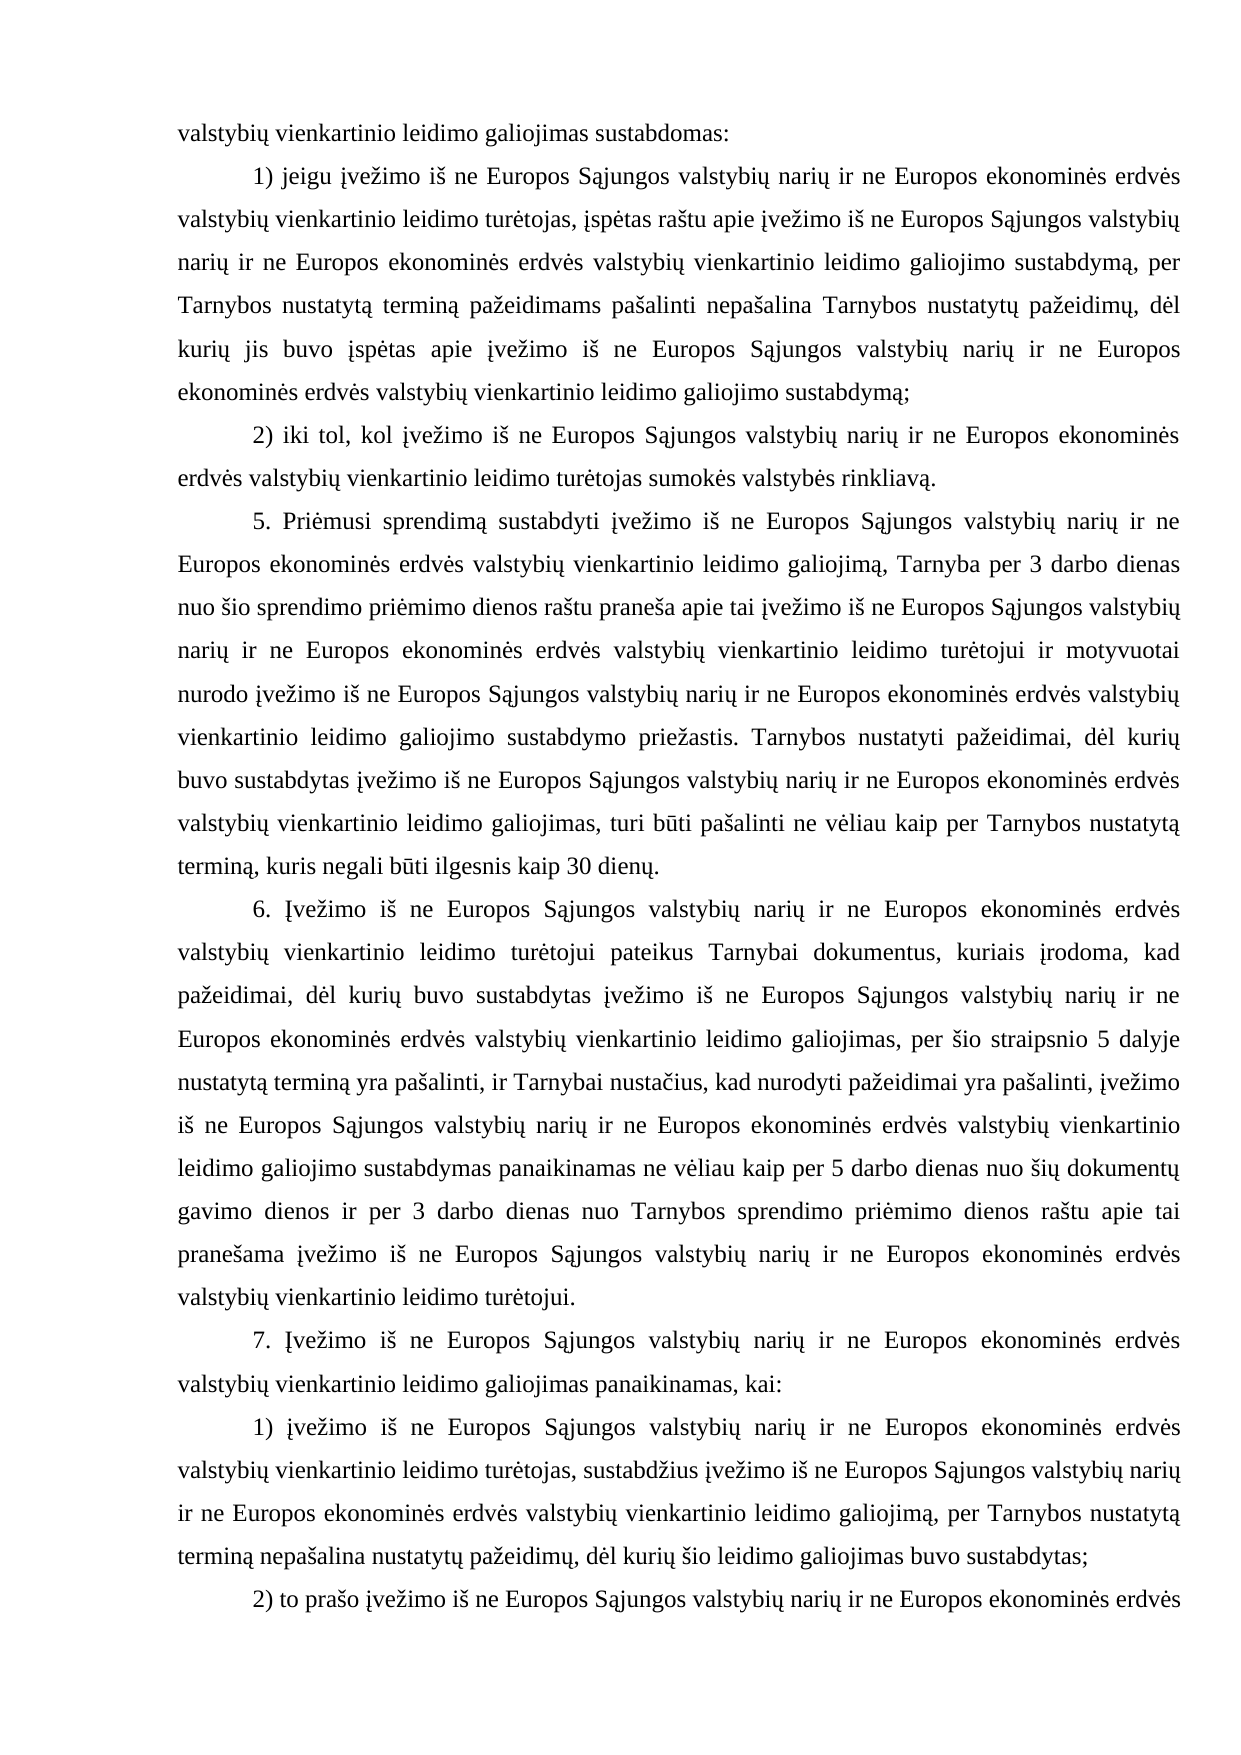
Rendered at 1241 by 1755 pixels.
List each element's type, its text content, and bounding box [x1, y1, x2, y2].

text 2) to prašo įvežimo iš ne Europos Sąjungos valstybių narių ir ne Europos ekonominės erdvės [177, 1584, 1181, 1613]
text valstybių vienkartinio leidimo galiojimas sustabdomas: [177, 118, 1181, 147]
text 6. Įvežimo iš ne Europos Sąjungos valstybių narių ir ne Europos ekonominės erdvės valstybių vienkartinio leidimo turėtojui pateikus Tarnybai dokumentus, kuriais įrodoma, kad pažeidimai, dėl kurių buvo sustabdytas įvežimo iš ne Europos Sąjungos valstybių narių ir ne Europos ekonominės erdvės valstybių vienkartinio leidimo galiojimas, per šio straipsnio 5 dalyje nustatytą terminą yra pašalinti, ir Tarnybai nustačius, kad nurodyti pažeidimai yra pašalinti, įvežimo iš ne Europos Sąjungos valstybių narių ir ne Europos ekonominės erdvės valstybių vienkartinio leidimo galiojimo sustabdymas panaikinamas ne vėliau kaip per 5 darbo dienas nuo šių dokumentų gavimo dienos ir per 3 darbo dienas nuo Tarnybos sprendimo priėmimo dienos raštu apie tai pranešama įvežimo iš ne Europos Sąjungos valstybių narių ir ne Europos ekonominės erdvės valstybių vienkartinio leidimo turėtojui. [177, 894, 1181, 1311]
text 5. Priėmusi sprendimą sustabdyti įvežimo iš ne Europos Sąjungos valstybių narių ir ne Europos ekonominės erdvės valstybių vienkartinio leidimo galiojimą, Tarnyba per 3 darbo dienas nuo šio sprendimo priėmimo dienos raštu praneša apie tai įvežimo iš ne Europos Sąjungos valstybių narių ir ne Europos ekonominės erdvės valstybių vienkartinio leidimo turėtojui ir motyvuotai nurodo įvežimo iš ne Europos Sąjungos valstybių narių ir ne Europos ekonominės erdvės valstybių vienkartinio leidimo galiojimo sustabdymo priežastis. Tarnybos nustatyti pažeidimai, dėl kurių buvo sustabdytas įvežimo iš ne Europos Sąjungos valstybių narių ir ne Europos ekonominės erdvės valstybių vienkartinio leidimo galiojimas, turi būti pašalinti ne vėliau kaip per Tarnybos nustatytą terminą, kuris negali būti ilgesnis kaip 30 dienų. [177, 506, 1181, 880]
text 1) jeigu įvežimo iš ne Europos Sąjungos valstybių narių ir ne Europos ekonominės erdvės valstybių vienkartinio leidimo turėtojas, įspėtas raštu apie įvežimo iš ne Europos Sąjungos valstybių narių ir ne Europos ekonominės erdvės valstybių vienkartinio leidimo galiojimo sustabdymą, per Tarnybos nustatytą terminą pažeidimams pašalinti nepašalina Tarnybos nustatytų pažeidimų, dėl kurių jis buvo įspėtas apie įvežimo iš ne Europos Sąjungos valstybių narių ir ne Europos ekonominės erdvės valstybių vienkartinio leidimo galiojimo sustabdymą; [177, 161, 1181, 406]
text 7. Įvežimo iš ne Europos Sąjungos valstybių narių ir ne Europos ekonominės erdvės valstybių vienkartinio leidimo galiojimas panaikinamas, kai: [177, 1326, 1181, 1397]
text 1) įvežimo iš ne Europos Sąjungos valstybių narių ir ne Europos ekonominės erdvės valstybių vienkartinio leidimo turėtojas, sustabdžius įvežimo iš ne Europos Sąjungos valstybių narių ir ne Europos ekonominės erdvės valstybių vienkartinio leidimo galiojimą, per Tarnybos nustatytą terminą nepašalina nustatytų pažeidimų, dėl kurių šio leidimo galiojimas buvo sustabdytas; [177, 1412, 1181, 1570]
text 2) iki tol, kol įvežimo iš ne Europos Sąjungos valstybių narių ir ne Europos ekonominės erdvės valstybių vienkartinio leidimo turėtojas sumokės valstybės rinkliavą. [177, 420, 1181, 492]
